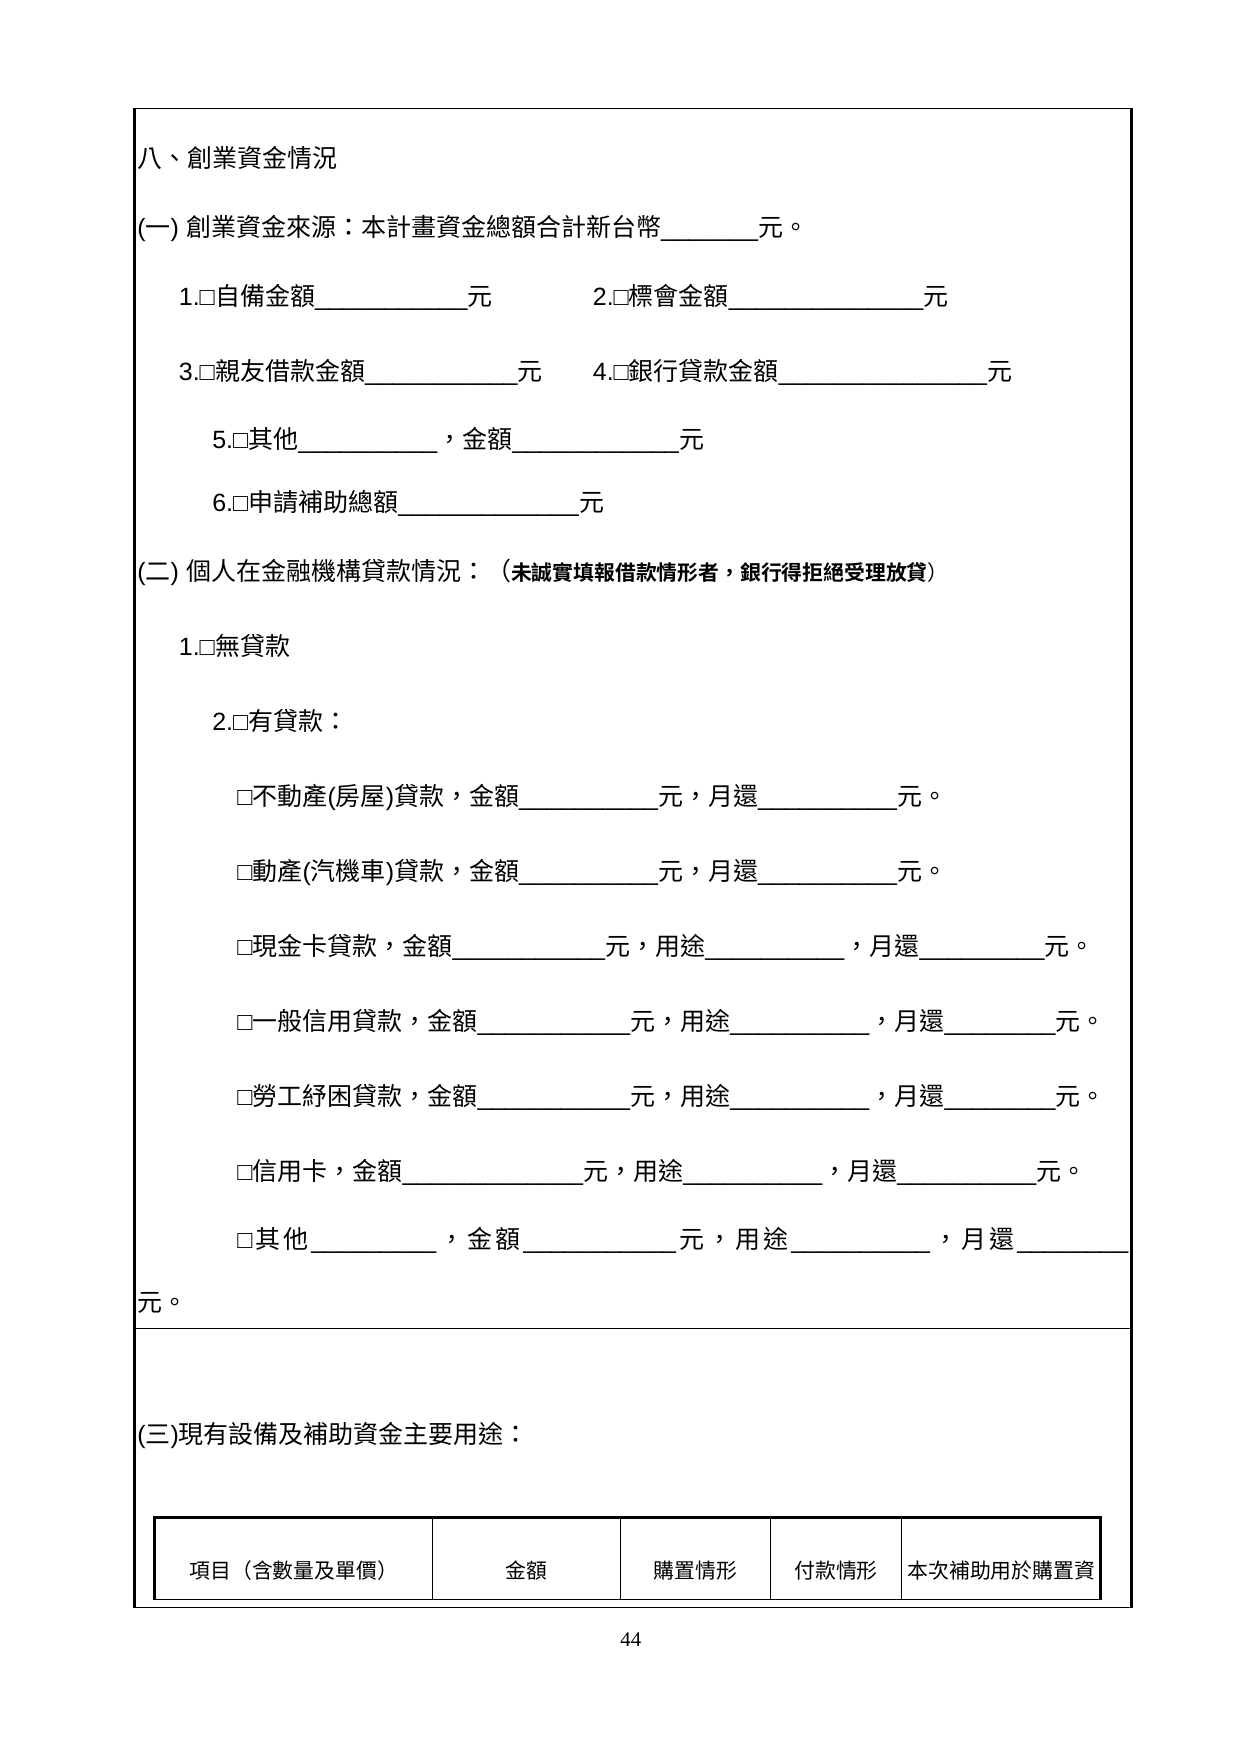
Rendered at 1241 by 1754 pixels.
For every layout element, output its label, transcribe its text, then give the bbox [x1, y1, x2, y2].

table_cell (三)現有設備及補助資金主要用途： [136, 1329, 1130, 1607]
table_header 項目（含數量及單價） [156, 1519, 432, 1599]
table_cell 八、創業資金情況 (一) 創業資金來源：本計畫資金總額合計新台幣_______元。 1.□自備金額___________元 2.□標會金額______________元 3.□親友借款金額___________元 4.□銀行貸款金額_______________元 5.□其他__________，金額____________元 6.□申請補助總額_____________元 (二) 個人在金融機構貸款情況：（未誠實填報借款情形者，銀行得拒絕受理放貸） 1.□無貸款 2.□有貸款： □不動產(房屋)貸款，金額__________元，月還__________元。 □動產(汽機車)貸款，金額__________元，月還__________元。 □現金卡貸款，金額___________元，用途__________，月還_________元。 □一般信用貸款，金額___________元，用途__________，月還________元。 □勞工紓困貸款，金額___________元，用途__________，月還________元。 □信用卡，金額_____________元，用途__________，月還__________元。 □其他_________，金額___________元，用途__________，月還________元。 [136, 109, 1130, 1327]
table_header [1102, 1516, 1130, 1599]
table_header 本次補助用於購置資 [902, 1519, 1099, 1599]
table_header 購置情形 [621, 1519, 770, 1599]
table_header 付款情形 [771, 1519, 901, 1599]
table_header 金額 [433, 1519, 620, 1599]
